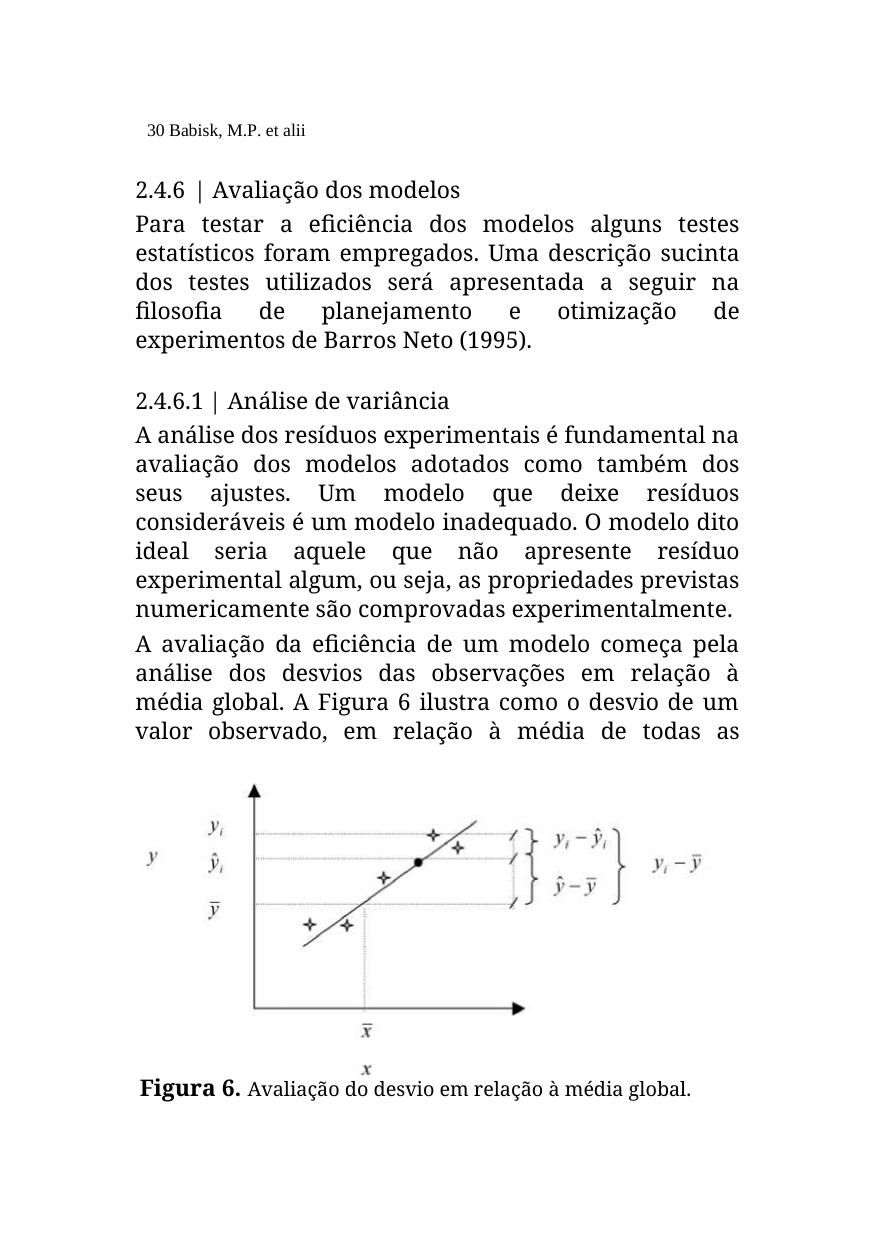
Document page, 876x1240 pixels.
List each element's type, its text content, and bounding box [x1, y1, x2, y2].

text Figura 6. Avaliação do desvio em relação à média global. [139, 1079, 710, 1101]
list | Avaliação dos modelos [135, 180, 740, 203]
list | Análise de variância [135, 391, 740, 414]
picture [139, 767, 711, 1079]
text A análise dos resíduos experimentais é fundamental na avaliação dos modelos adotados como também dos seus ajustes. Um modelo que deixe resíduos consideráveis é um modelo inadequado. O modelo dito ideal seria aquele que não apresente resíduo experimental algum, ou seja, as propriedades previstas numericamente são comprovadas experimentalmente. [135, 420, 740, 623]
text Para testar a eficiência dos modelos alguns testes estatísticos foram empregados. Uma descrição sucinta dos testes utilizados será apresentada a seguir na filosofia de planejamento e otimização de experimentos de Barros Neto (1995). [135, 210, 740, 354]
text A avaliação da eficiência de um modelo começa pela análise dos desvios das observações em relação à média global. A Figura 6 ilustra como o desvio de um valor observado, em relação à média de todas as [135, 629, 740, 745]
